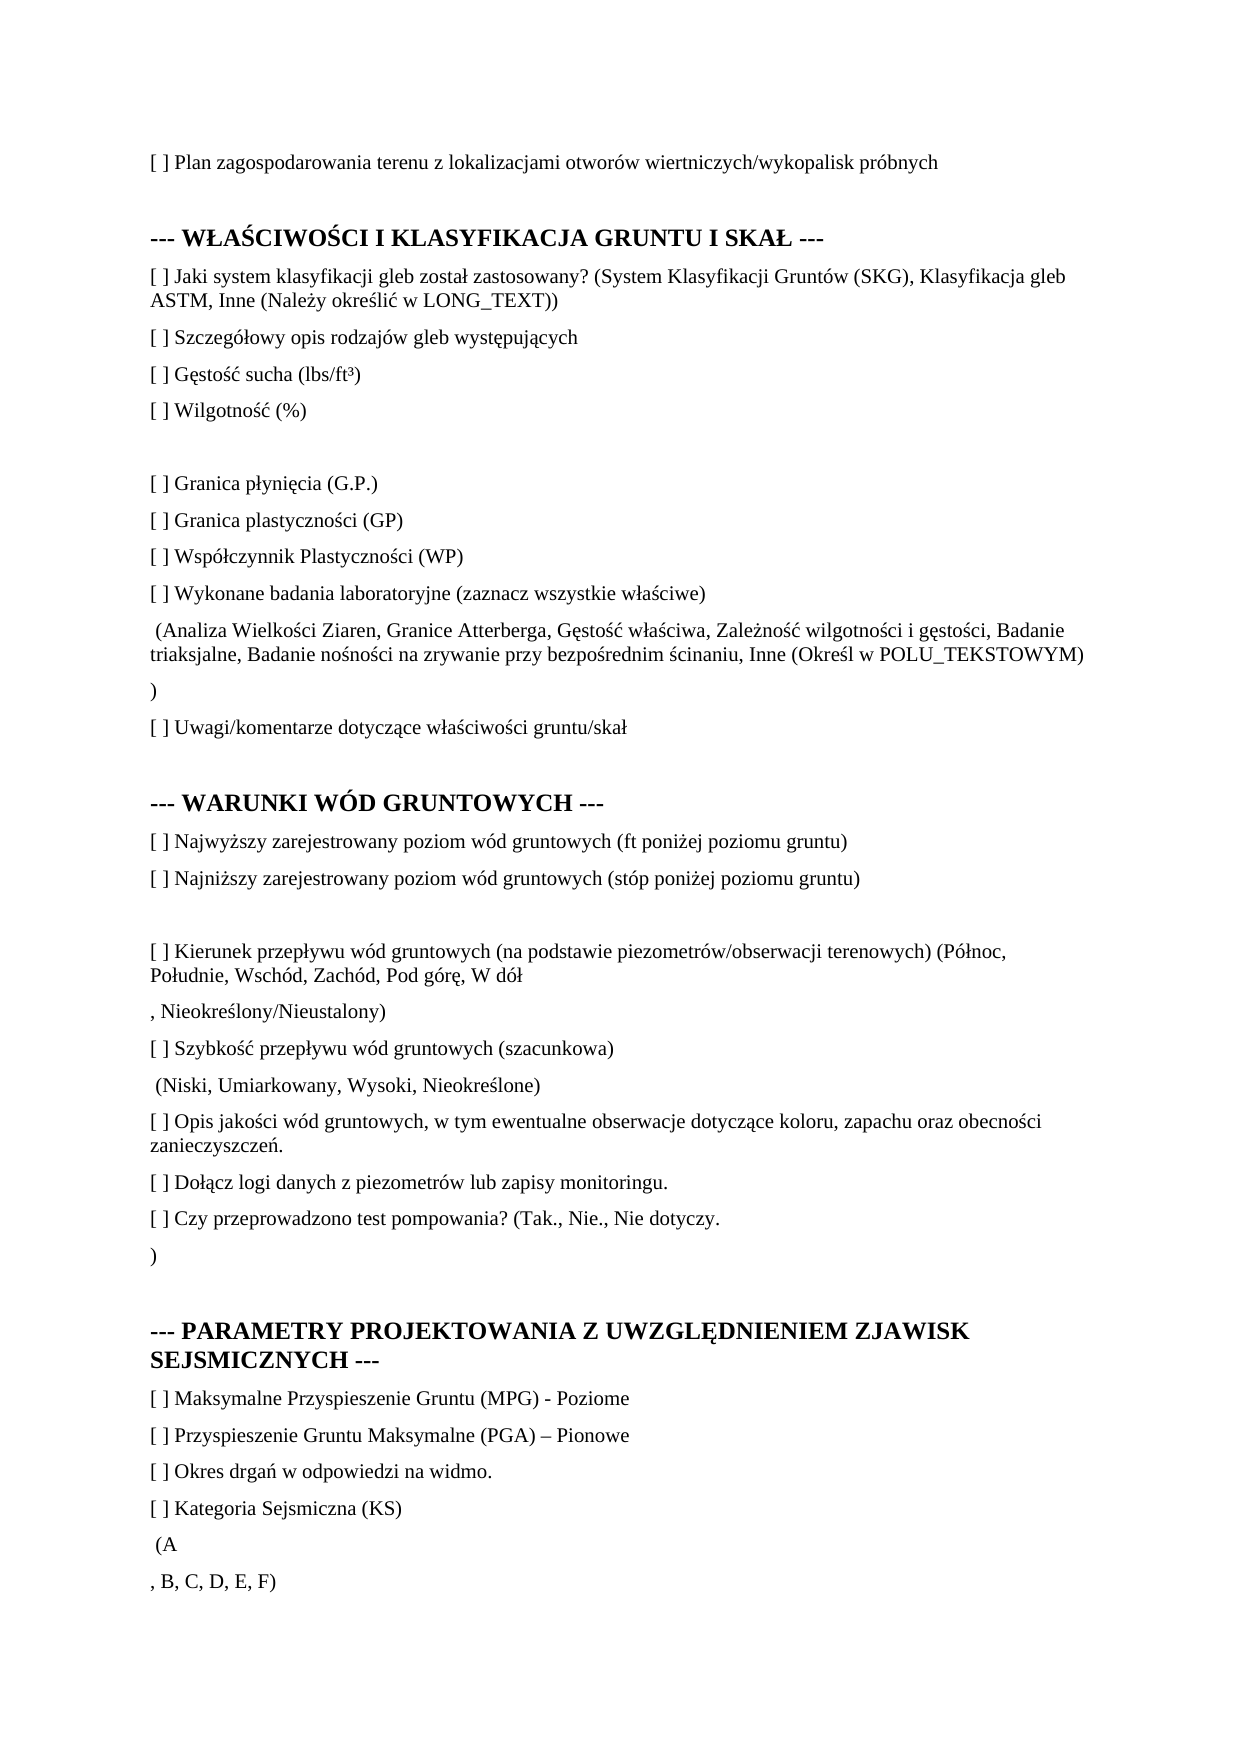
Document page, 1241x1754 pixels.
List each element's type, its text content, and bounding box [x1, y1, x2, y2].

text [ ] Najniższy zarejestrowany poziom wód gruntowych (stóp poniżej poziomu gruntu) [150, 866, 1090, 890]
text [ ] Granica plastyczności (GP) [150, 508, 1090, 532]
text [ ] Kategoria Sejsmiczna (KS) [150, 1496, 1090, 1520]
text [ ] Granica płynięcia (G.P.) [150, 471, 1090, 495]
text (Analiza Wielkości Ziaren, Granice Atterberga, Gęstość właściwa, Zależność wilgotności i gęstości, Badanie triaksjalne, Badanie nośności na zrywanie przy bezpośrednim ścinaniu, Inne (Określ w POLU_TEKSTOWYM) [150, 617, 1090, 666]
text [ ] Czy przeprowadzono test pompowania? (Tak., Nie., Nie dotyczy. [150, 1206, 1090, 1230]
text [ ] Dołącz logi danych z piezometrów lub zapisy monitoringu. [150, 1170, 1090, 1194]
text [ ] Szybkość przepływu wód gruntowych (szacunkowa) [150, 1036, 1090, 1060]
text [ ] Wilgotność (%) [150, 398, 1090, 422]
text --- PARAMETRY PROJEKTOWANIA Z UWZGLĘDNIENIEM ZJAWISK SEJSMICZNYCH --- [150, 1316, 1090, 1373]
text [ ] Opis jakości wód gruntowych, w tym ewentualne obserwacje dotyczące koloru, zapachu oraz obecności zanieczyszczeń. [150, 1109, 1090, 1157]
text (A [150, 1532, 1090, 1556]
text [ ] Przyspieszenie Gruntu Maksymalne (PGA) – Pionowe [150, 1422, 1090, 1447]
text ) [150, 678, 1090, 702]
text [ ] Uwagi/komentarze dotyczące właściwości gruntu/skał [150, 715, 1090, 739]
text --- WARUNKI WÓD GRUNTOWYCH --- [150, 788, 1090, 817]
text , Nieokreślony/Nieustalony) [150, 999, 1090, 1023]
text [ ] Plan zagospodarowania terenu z lokalizacjami otworów wiertniczych/wykopalisk próbnych [150, 150, 1090, 174]
text [ ] Gęstość sucha (lbs/ft³) [150, 362, 1090, 386]
text [ ] Okres drgań w odpowiedzi na widmo. [150, 1459, 1090, 1483]
text , B, C, D, E, F) [150, 1569, 1090, 1593]
text [ ] Maksymalne Przyspieszenie Gruntu (MPG) - Poziome [150, 1386, 1090, 1410]
text ) [150, 1243, 1090, 1267]
text [ ] Kierunek przepływu wód gruntowych (na podstawie piezometrów/obserwacji terenowych) (Północ, Południe, Wschód, Zachód, Pod górę, W dół [150, 939, 1090, 987]
text --- WŁAŚCIWOŚCI I KLASYFIKACJA GRUNTU I SKAŁ --- [150, 223, 1090, 252]
text (Niski, Umiarkowany, Wysoki, Nieokreślone) [150, 1072, 1090, 1097]
text [ ] Szczegółowy opis rodzajów gleb występujących [150, 325, 1090, 349]
text [ ] Współczynnik Plastyczności (WP) [150, 544, 1090, 568]
text [ ] Wykonane badania laboratoryjne (zaznacz wszystkie właściwe) [150, 581, 1090, 605]
text [ ] Jaki system klasyfikacji gleb został zastosowany? (System Klasyfikacji Gruntów (SKG), Klasyfikacja gleb ASTM, Inne (Należy określić w LONG_TEXT)) [150, 264, 1090, 312]
text [ ] Najwyższy zarejestrowany poziom wód gruntowych (ft poniżej poziomu gruntu) [150, 829, 1090, 853]
